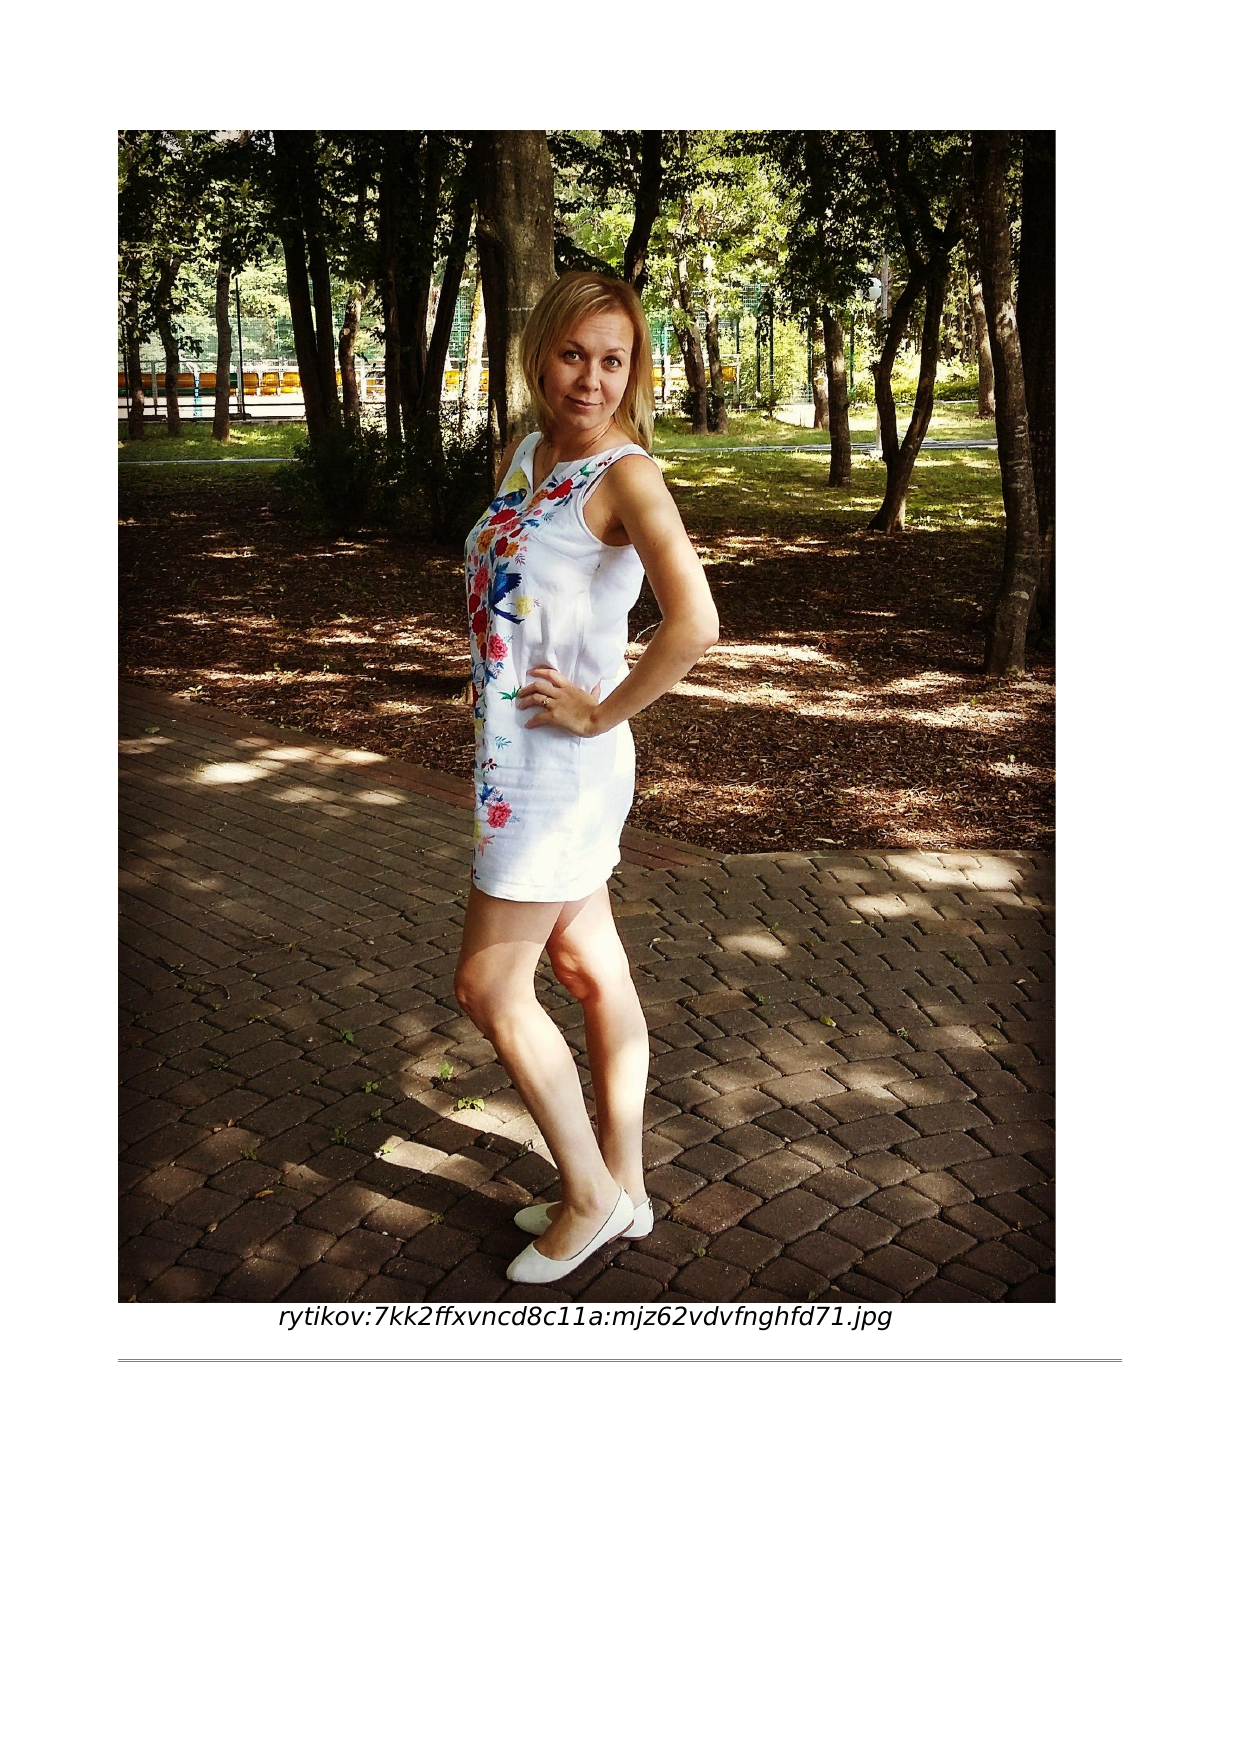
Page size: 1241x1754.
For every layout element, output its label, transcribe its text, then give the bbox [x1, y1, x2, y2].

picture [118, 130, 1056, 1303]
text rytikov:7kk2ffxvncd8c11a:mjz62vdvfnghfd71.jpg [118, 1303, 1056, 1332]
